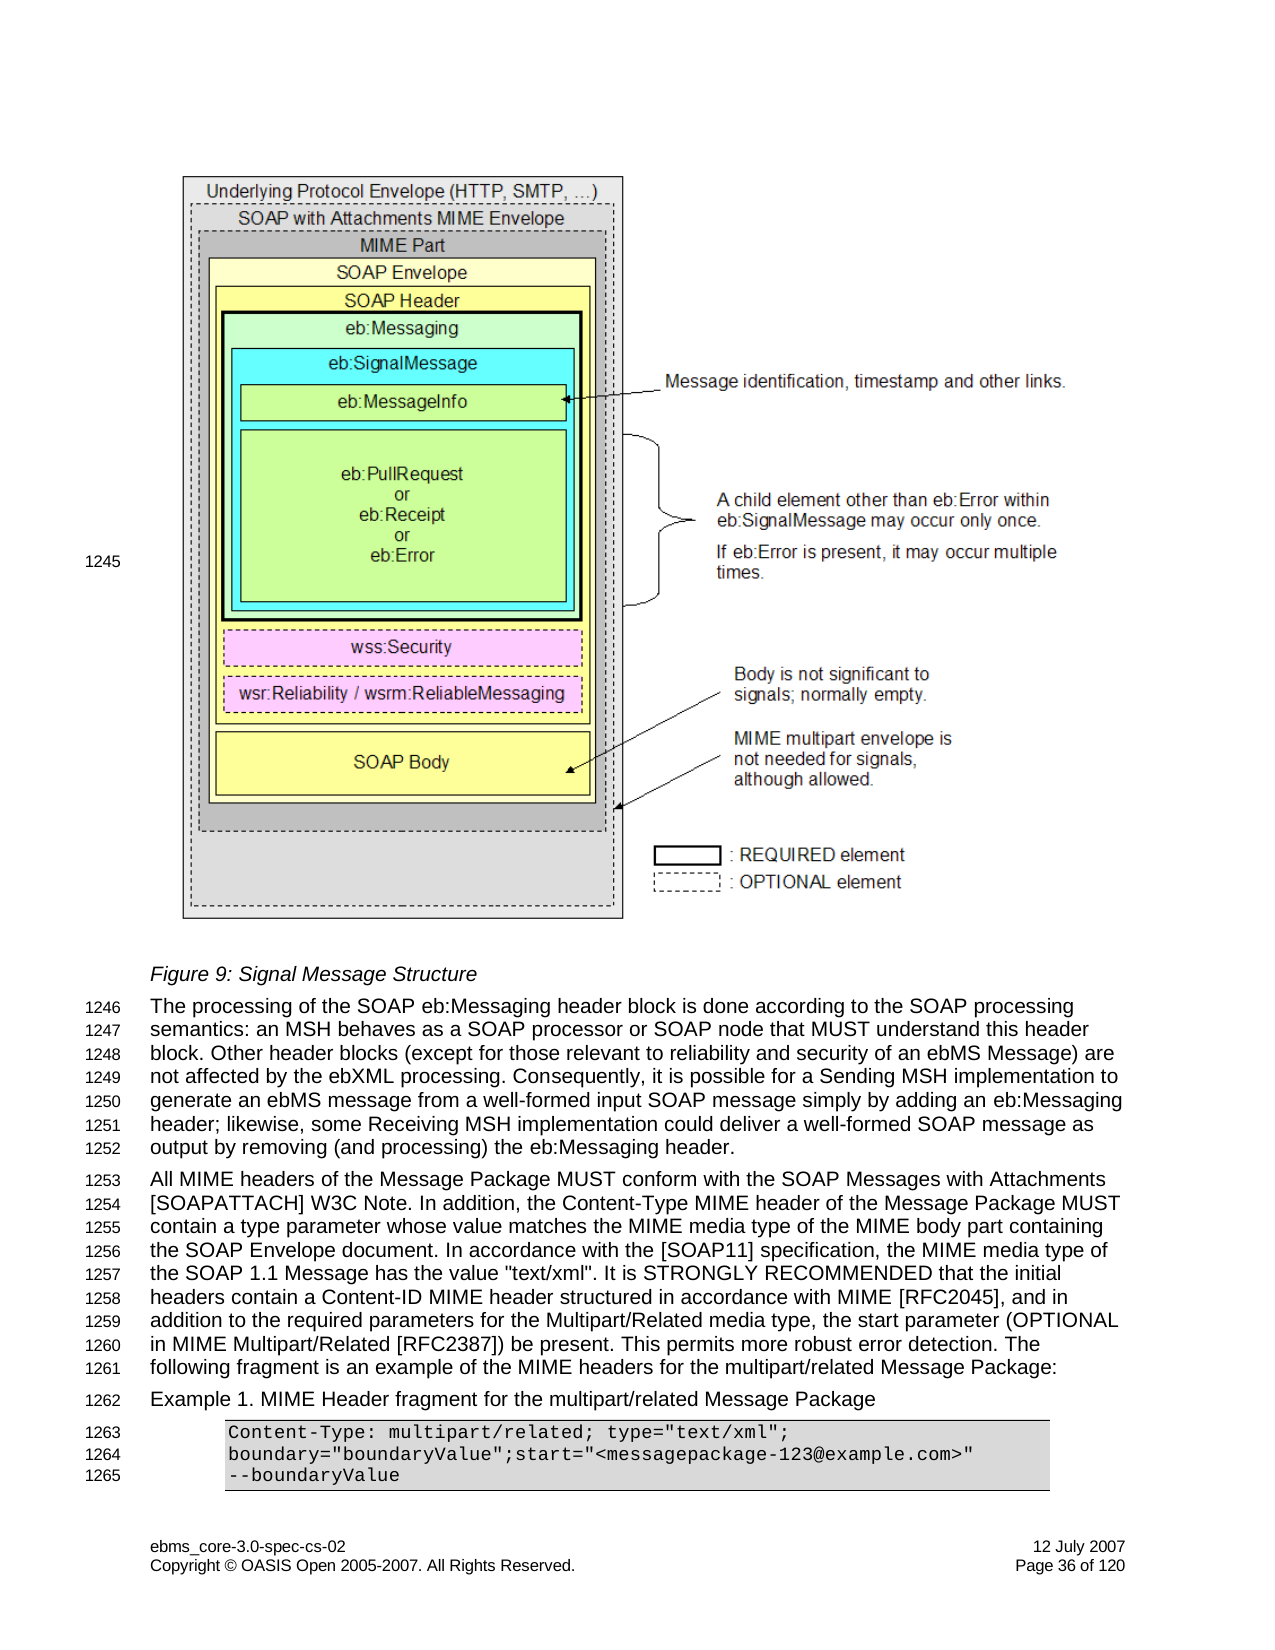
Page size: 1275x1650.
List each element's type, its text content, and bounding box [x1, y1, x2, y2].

text All MIME headers of the Message Package MUST conform with the SOAP Messages with Attachments [SOAPATTACH] W3C Note. In addition, the Content-Type MIME header of the Message Package MUST contain a type parameter whose value matches the MIME media type of the MIME body part containing the SOAP Envelope document. In accordance with the [SOAP11] specification, the MIME media type of the SOAP 1.1 Message has the value "text/xml". It is STRONGLY RECOMMENDED that the initial headers contain a Content-ID MIME header structured in accordance with MIME [RFC2045], and in addition to the required parameters for the Multipart/Related media type, the start parameter (OPTIONAL in MIME Multipart/Related [RFC2387]) be present. This permits more robust error detection. The following fragment is an example of the MIME headers for the multipart/related Message Package: [150, 1167, 1125, 1379]
picture [150, 150, 1125, 963]
text The processing of the SOAP eb:Messaging header block is done according to the SOAP processing semantics: an MSH behaves as a SOAP processor or SOAP node that MUST understand this header block. Other header blocks (except for those relevant to reliability and security of an ebMS Message) are not affected by the ebXML processing. Consequently, it is possible for a Sending MSH implementation to generate an ebMS message from a well-formed input SOAP message simply by adding an eb:Messaging header; likewise, some Receiving MSH implementation could deliver a well-formed SOAP message as output by removing (and processing) the eb:Messaging header. [150, 994, 1125, 1159]
text Example 1. MIME Header fragment for the multipart/related Message Package [150, 1388, 1125, 1411]
text boundary="boundaryValue";start="<messagepackage-123@example.com>" [225, 1441, 1050, 1462]
text --boundaryValue [225, 1462, 1050, 1490]
text Content-Type: multipart/related; type="text/xml"; [225, 1421, 1050, 1441]
subtitle Figure 9: Signal Message Structure [150, 963, 1125, 986]
